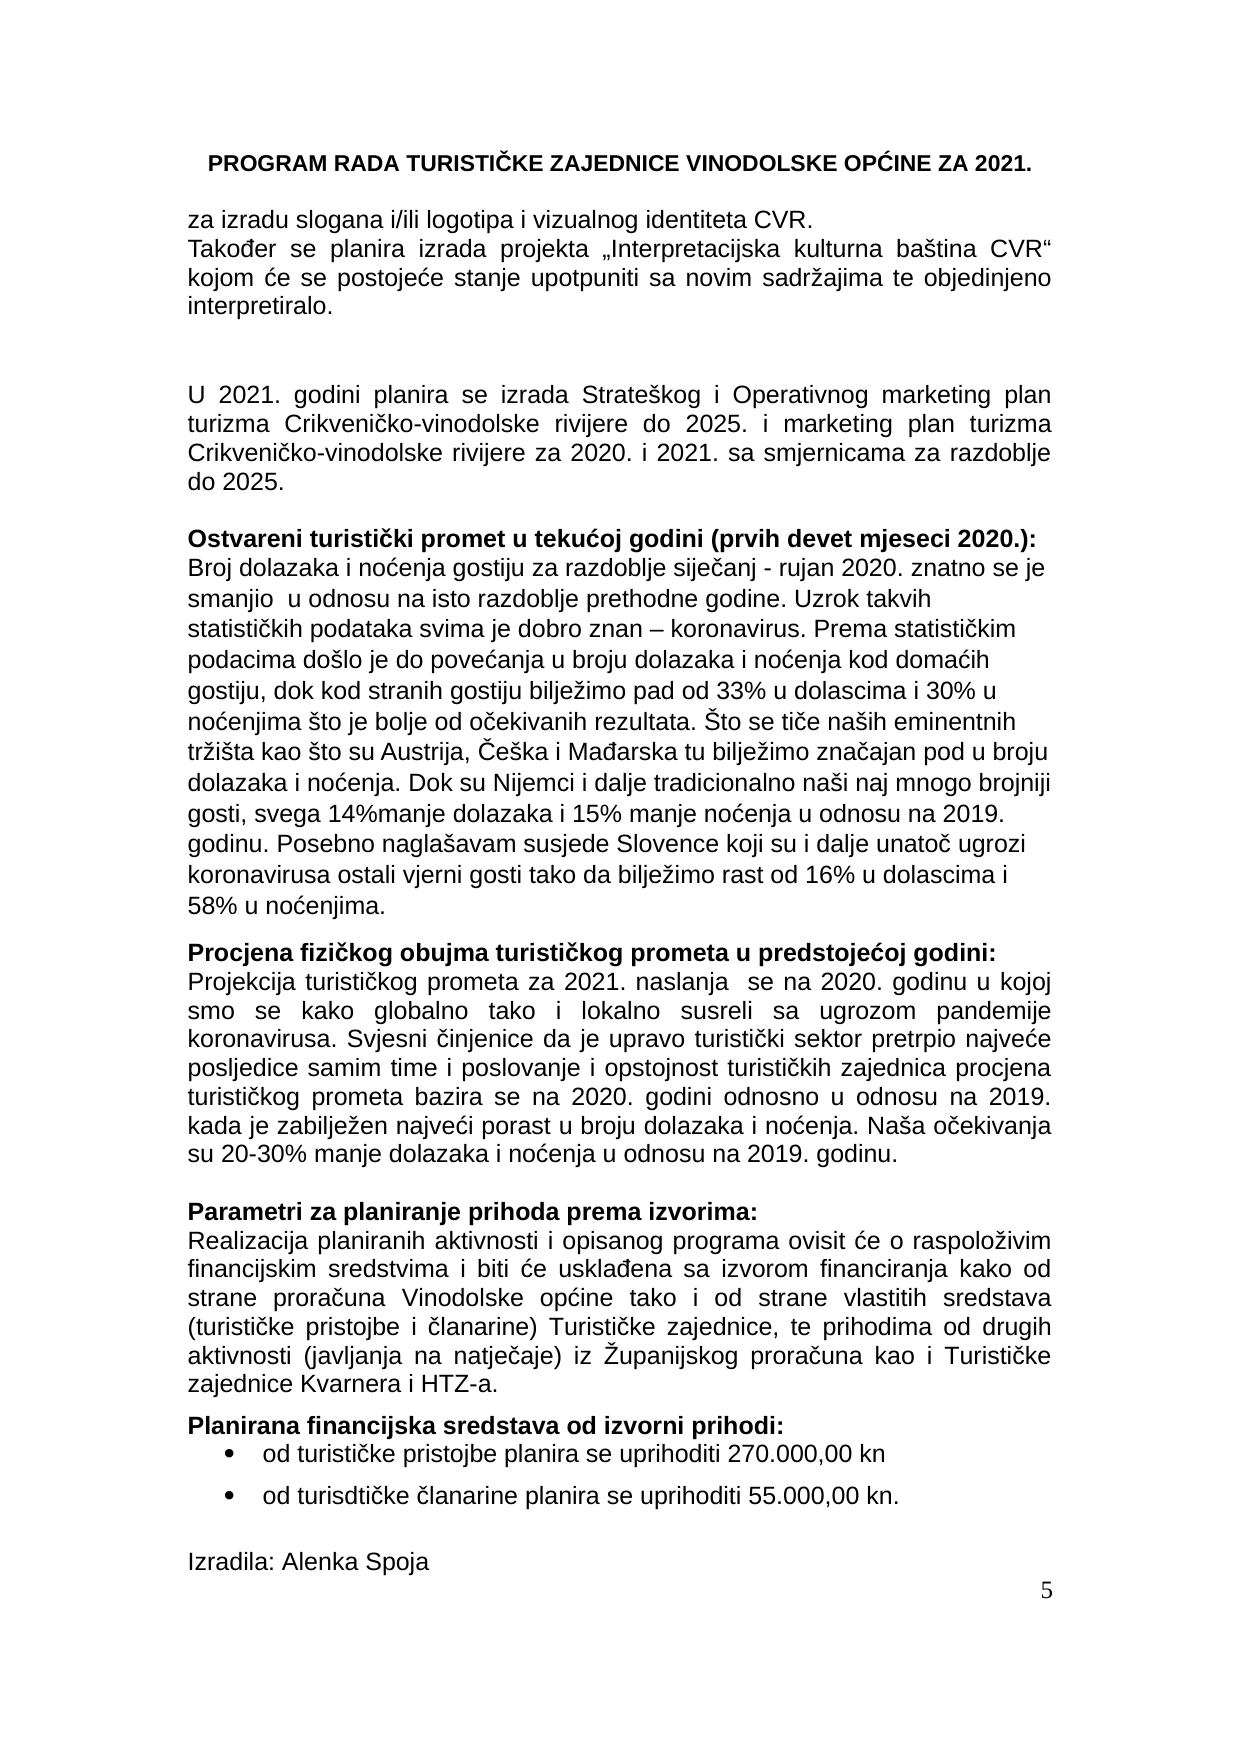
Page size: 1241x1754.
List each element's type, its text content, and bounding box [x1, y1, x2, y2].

list od turističke pristojbe planira se uprihoditi 270.000,00 kn [225, 1439, 1053, 1468]
text Procjena fizičkog obujma turističkog prometa u predstojećoj godini: [187, 938, 1053, 967]
text za izradu slogana i/ili logotipa i vizualnog identiteta CVR. [187, 205, 1053, 234]
text Ostvareni turistički promet u tekućoj godini (prvih devet mjeseci 2020.): [187, 524, 1053, 553]
text Parametri za planiranje prihoda prema izvorima: [187, 1197, 1053, 1226]
text Planirana financijska sredstava od izvorni prihodi: [187, 1411, 1053, 1439]
text U 2021. godini planira se izrada Strateškog i Operativnog marketing plan turizma Crikveničko-vinodolske rivijere do 2025. i marketing plan turizma Crikveničko-vinodolske rivijere za 2020. i 2021. sa smjernicama za razdoblje do 2025. [187, 380, 1053, 495]
text Broj dolazaka i noćenja gostiju za razdoblje siječanj - rujan 2020. znatno se je smanjio u odnosu na isto razdoblje prethodne godine. Uzrok takvih statističkih podataka svima je dobro znan – koronavirus. Prema statističkim podacima došlo je do povećanja u broju dolazaka i noćenja kod domaćih gostiju, dok kod stranih gostiju bilježimo pad od 33% u dolascima i 30% u noćenjima što je bolje od očekivanih rezultata. Što se tiče naših eminentnih tržišta kao što su Austrija, Češka i Mađarska tu bilježimo značajan pod u broju dolazaka i noćenja. Dok su Nijemci i dalje tradicionalno naši naj mnogo brojniji gosti, svega 14%manje dolazaka i 15% manje noćenja u odnosu na 2019. godinu. Posebno naglašavam susjede Slovence koji su i dalje unatoč ugrozi koronavirusa ostali vjerni gosti tako da bilježimo rast od 16% u dolascima i 58% u noćenjima. [187, 553, 1053, 919]
text Projekcija turističkog prometa za 2021. naslanja se na 2020. godinu u kojoj smo se kako globalno tako i lokalno susreli sa ugrozom pandemije koronavirusa. Svjesni činjenice da je upravo turistički sektor pretrpio najveće posljedice samim time i poslovanje i opstojnost turističkih zajednica procjena turističkog prometa bazira se na 2020. godini odnosno u odnosu na 2019. kada je zabilježen najveći porast u broju dolazaka i noćenja. Naša očekivanja su 20-30% manje dolazaka i noćenja u odnosu na 2019. godinu. [187, 967, 1053, 1168]
text Realizacija planiranih aktivnosti i opisanog programa ovisit će o raspoloživim financijskim sredstvima i biti će usklađena sa izvorom financiranja kako od strane proračuna Vinodolske općine tako i od strane vlastitih sredstava (turističke pristojbe i članarine) Turističke zajednice, te prihodima od drugih aktivnosti (javljanja na natječaje) iz Županijskog proračuna kao i Turističke zajednice Kvarnera i HTZ-a. [187, 1226, 1053, 1398]
list od turisdtičke članarine planira se uprihoditi 55.000,00 kn. [225, 1481, 1053, 1510]
text Također se planira izrada projekta „Interpretacijska kulturna baština CVR“ kojom će se postojeće stanje upotpuniti sa novim sadržajima te objedinjeno interpretiralo. [187, 234, 1053, 320]
